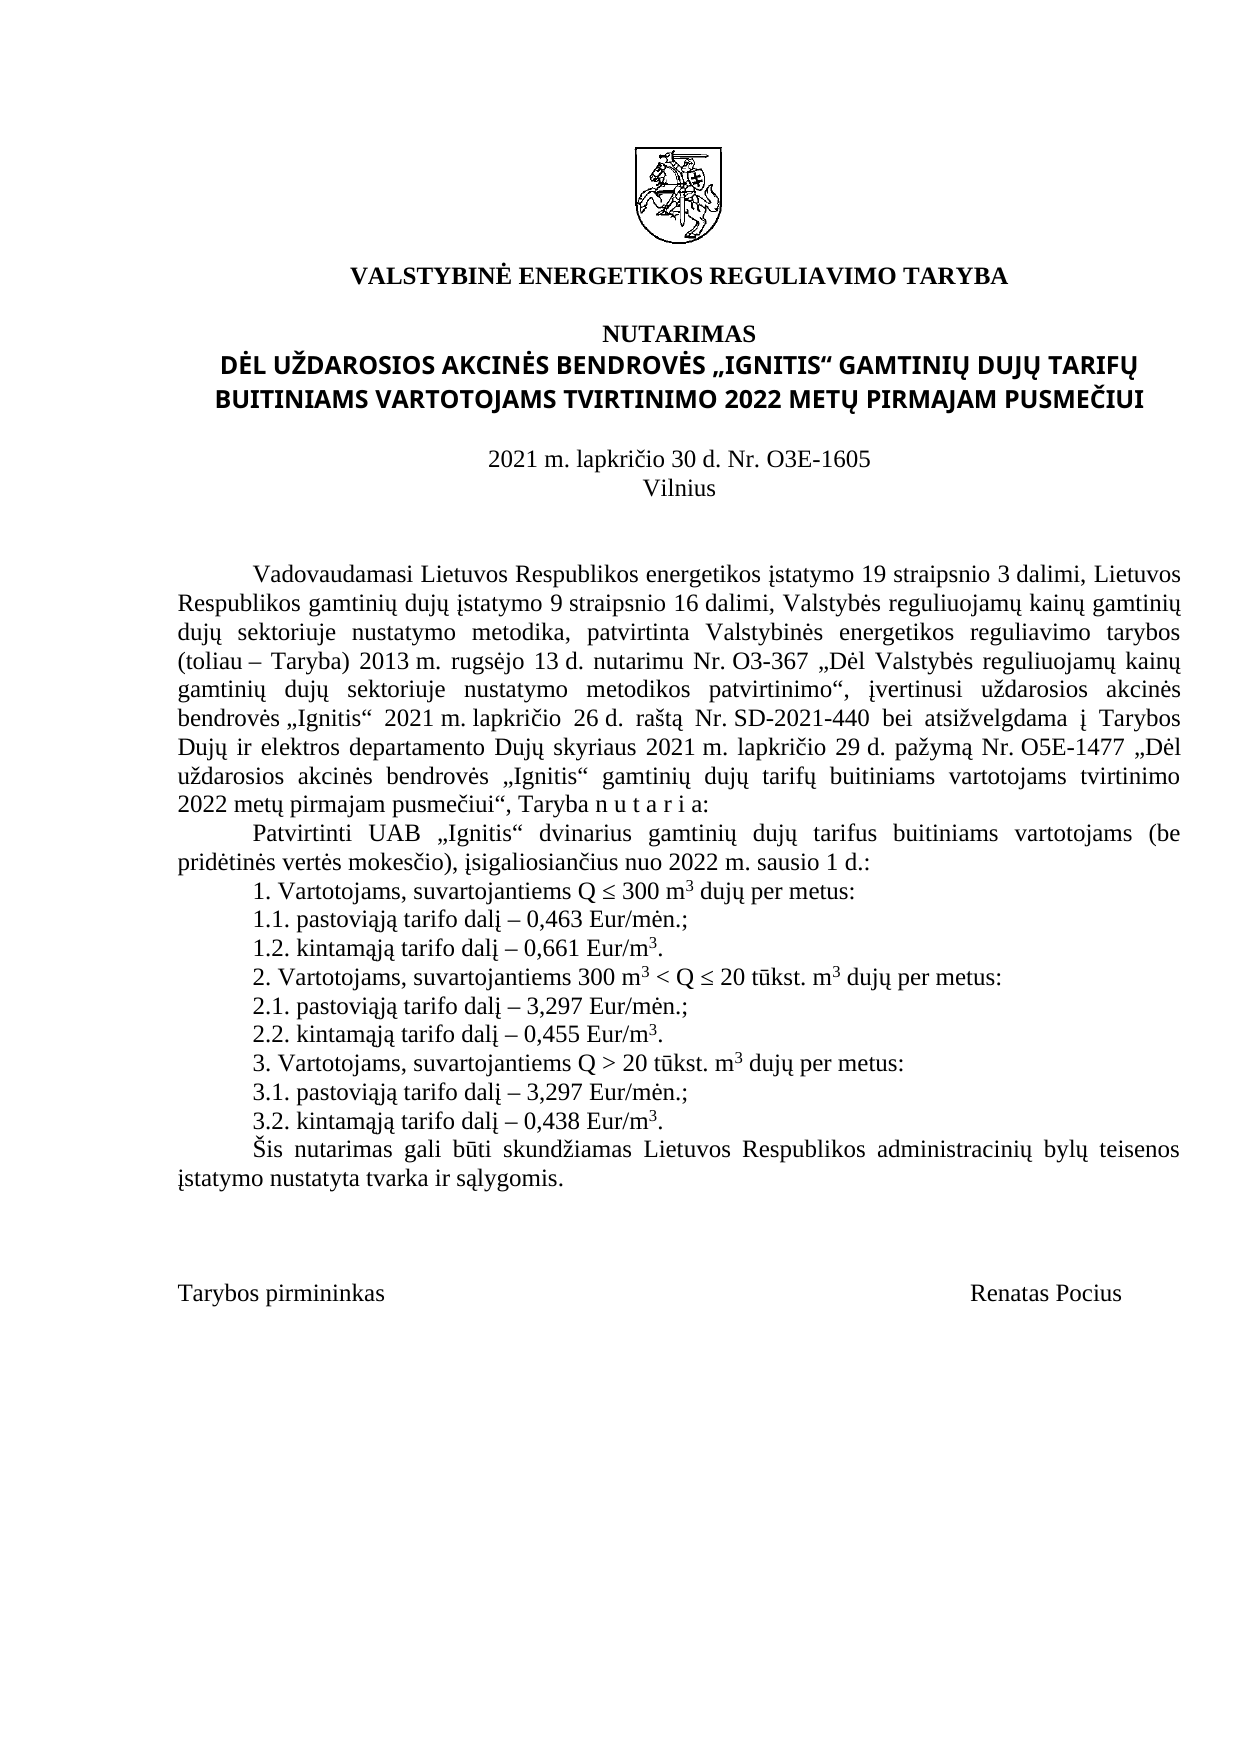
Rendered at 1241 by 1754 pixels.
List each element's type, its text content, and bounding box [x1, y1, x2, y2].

text NUTARIMAS [177, 319, 1181, 348]
text vALSTYBINĖ energetikos reguliavimo taryba [177, 261, 1181, 290]
text 3. Vartotojams, suvartojantiems Q > 20 tūkst. m3 dujų per metus: [177, 1048, 1181, 1077]
text DĖL uždarosios akcinės bendrovės „Ignitis“ gamtinių dujų tarifų buitiniams vartotojams tvirtinimo 2022 metų PirmaJAm pusmečiui [177, 348, 1181, 416]
text Šis nutarimas gali būti skundžiamas Lietuvos Respublikos administracinių bylų teisenos įstatymo nustatyta tvarka ir sąlygomis. [177, 1134, 1181, 1192]
text 1. Vartotojams, suvartojantiems Q ≤ 300 m3 dujų per metus: [177, 876, 1181, 904]
text 2021 m. lapkričio 30 d. Nr. O3E-1605 [177, 444, 1181, 473]
text Vadovaudamasi Lietuvos Respublikos energetikos įstatymo 19 straipsnio 3 dalimi, Lietuvos Respublikos gamtinių dujų įstatymo 9 straipsnio 16 dalimi, Valstybės reguliuojamų kainų gamtinių dujų sektoriuje nustatymo metodika, patvirtinta Valstybinės energetikos reguliavimo tarybos (toliau – Taryba) 2013 m. rugsėjo 13 d. nutarimu Nr. O3-367 „Dėl Valstybės reguliuojamų kainų gamtinių dujų sektoriuje nustatymo metodikos patvirtinimo“, įvertinusi uždarosios akcinės bendrovės „Ignitis“ 2021 m. lapkričio 26 d. raštą Nr. SD-2021-440 bei atsižvelgdama į Tarybos Dujų ir elektros departamento Dujų skyriaus 2021 m. lapkričio 29 d. pažymą Nr. O5E-1477 „Dėl uždarosios akcinės bendrovės „Ignitis“ gamtinių dujų tarifų buitiniams vartotojams tvirtinimo 2022 metų pirmajam pusmečiui“, Taryba n u t a r i a: [177, 559, 1181, 818]
text 3.2. kintamąją tarifo dalį – 0,438 Eur/m3. [177, 1106, 1181, 1134]
text 1.2. kintamąją tarifo dalį – 0,661 Eur/m3. [177, 933, 1181, 962]
text Tarybos pirmininkas Renatas Pocius [177, 1278, 1181, 1307]
text Patvirtinti UAB „Ignitis“ dvinarius gamtinių dujų tarifus buitiniams vartotojams (be pridėtinės vertės mokesčio), įsigaliosiančius nuo 2022 m. sausio 1 d.: [177, 818, 1181, 876]
text 2.2. kintamąją tarifo dalį – 0,455 Eur/m3. [177, 1019, 1181, 1048]
text 2. Vartotojams, suvartojantiems 300 m3 < Q ≤ 20 tūkst. m3 dujų per metus: [177, 962, 1181, 991]
text 1.1. pastoviąją tarifo dalį – 0,463 Eur/mėn.; [177, 904, 1181, 933]
text 3.1. pastoviąją tarifo dalį – 3,297 Eur/mėn.; [177, 1077, 1181, 1106]
text 2.1. pastoviąją tarifo dalį – 3,297 Eur/mėn.; [177, 991, 1181, 1019]
text Vilnius [177, 473, 1181, 502]
